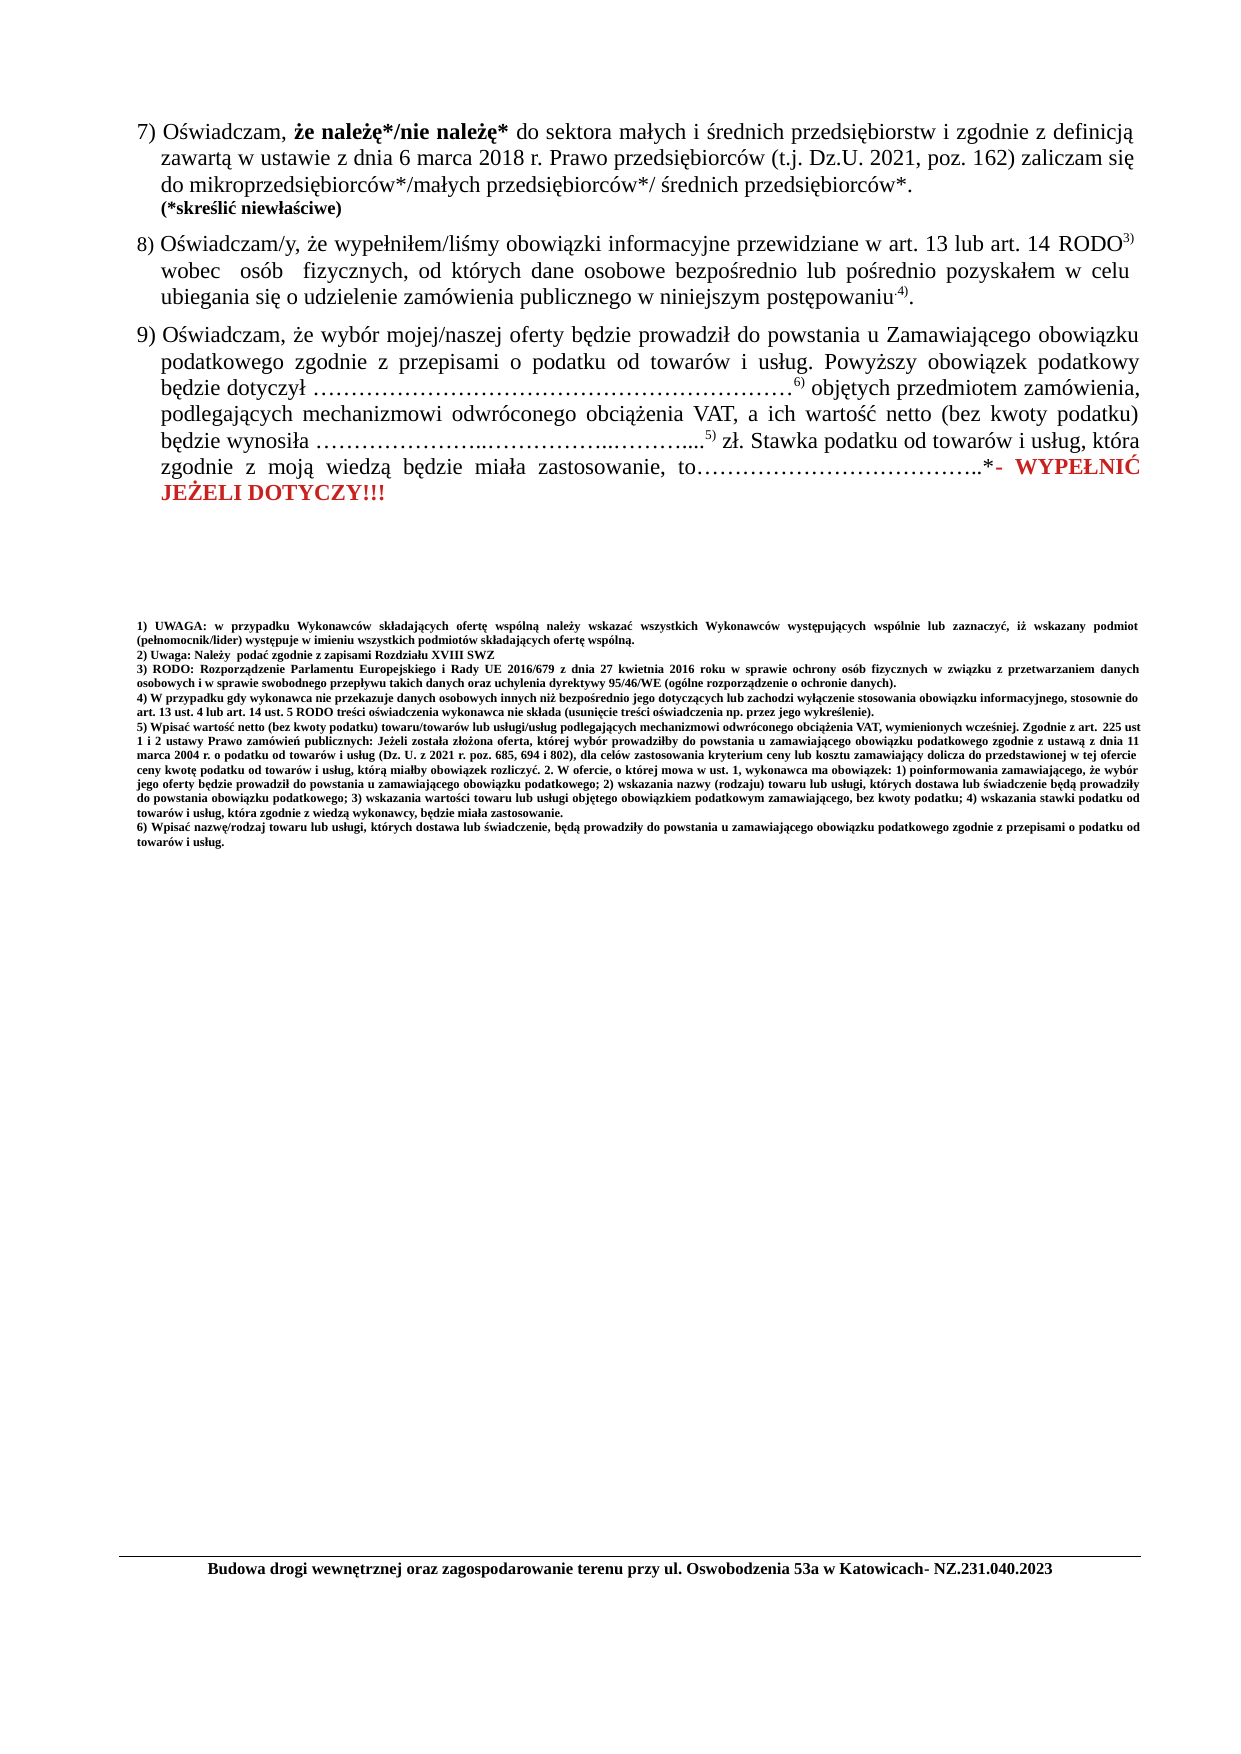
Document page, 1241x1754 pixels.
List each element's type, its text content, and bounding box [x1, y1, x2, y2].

text 6) Wpisać nazwę/rodzaj towaru lub usługi, których dostawa lub świadczenie, będą prowadziły do powstania u zamawiającego obowiązku podatkowego zgodnie z przepisami o podatku od towarów i usług. [137, 820, 1141, 849]
text 9) Oświadczam, że wybór mojej/naszej oferty będzie prowadził do powstania u Zamawiającego obowiązku podatkowego zgodnie z przepisami o podatku od towarów i usług. Powyższy obowiązek podatkowy będzie dotyczył ………………………………………………………6) objętych przedmiotem zamówienia, podlegających mechanizmowi odwróconego obciążenia VAT, a ich wartość netto (bez kwoty podatku) będzie wynosiła …………………..……………..………....5) zł. Stawka podatku od towarów i usług, która zgodnie z moją wiedzą będzie miała zastosowanie, to………………………………..*- WYPEŁNIĆ JEŻELI DOTYCZY!!! [137, 321, 1141, 506]
text 7) Oświadczam, że należę*/nie należę* do sektora małych i średnich przedsiębiorstw i zgodnie z definicją zawartą w ustawie z dnia 6 marca 2018 r. Prawo przedsiębiorców (t.j. Dz.U. 2021, poz. 162) zaliczam się do mikroprzedsiębiorców*/małych przedsiębiorców*/ średnich przedsiębiorców*. [137, 118, 1141, 197]
text 4) W przypadku gdy wykonawca nie przekazuje danych osobowych innych niż bezpośrednio jego dotyczących lub zachodzi wyłączenie stosowania obowiązku informacyjnego, stosownie do art. 13 ust. 4 lub art. 14 ust. 5 RODO treści oświadczenia wykonawca nie składa (usunięcie treści oświadczenia np. przez jego wykreślenie). [137, 691, 1141, 719]
text (*skreślić niewłaściwe) [119, 197, 1141, 219]
text 8) Oświadczam/y, że wypełniłem/liśmy obowiązki informacyjne przewidziane w art. 13 lub art. 14 RODO3) wobec osób fizycznych, od których dane osobowe bezpośrednio lub pośrednio pozyskałem w celu ubiegania się o udzielenie zamówienia publicznego w niniejszym postępowaniu.4). [137, 231, 1141, 309]
text 3) RODO: Rozporządzenie Parlamentu Europejskiego i Rady UE 2016/679 z dnia 27 kwietnia 2016 roku w sprawie ochrony osób fizycznych w związku z przetwarzaniem danych osobowych i w sprawie swobodnego przepływu takich danych oraz uchylenia dyrektywy 95/46/WE (ogólne rozporządzenie o ochronie danych). [137, 662, 1141, 691]
text 1) UWAGA: w przypadku Wykonawców składających ofertę wspólną należy wskazać wszystkich Wykonawców występujących wspólnie lub zaznaczyć, iż wskazany podmiot (pełnomocnik/lider) występuje w imieniu wszystkich podmiotów składających ofertę wspólną. [137, 619, 1141, 647]
text 2) Uwaga: Należy podać zgodnie z zapisami Rozdziału XVIII SWZ [137, 647, 1141, 662]
text 5) Wpisać wartość netto (bez kwoty podatku) towaru/towarów lub usługi/usług podlegających mechanizmowi odwróconego obciążenia VAT, wymienionych wcześniej. Zgodnie z art. 225 ust 1 i 2 ustawy Prawo zamówień publicznych: Jeżeli została złożona oferta, której wybór prowadziłby do powstania u zamawiającego obowiązku podatkowego zgodnie z ustawą z dnia 11 marca 2004 r. o podatku od towarów i usług (Dz. U. z 2021 r. poz. 685, 694 i 802), dla celów zastosowania kryterium ceny lub kosztu zamawiający dolicza do przedstawionej w tej ofercie ceny kwotę podatku od towarów i usług, którą miałby obowiązek rozliczyć. 2. W ofercie, o której mowa w ust. 1, wykonawca ma obowiązek: 1) poinformowania zamawiającego, że wybór jego oferty będzie prowadził do powstania u zamawiającego obowiązku podatkowego; 2) wskazania nazwy (rodzaju) towaru lub usługi, których dostawa lub świadczenie będą prowadziły do powstania obowiązku podatkowego; 3) wskazania wartości towaru lub usługi objętego obowiązkiem podatkowym zamawiającego, bez kwoty podatku; 4) wskazania stawki podatku od towarów i usług, która zgodnie z wiedzą wykonawcy, będzie miała zastosowanie. [137, 719, 1141, 820]
